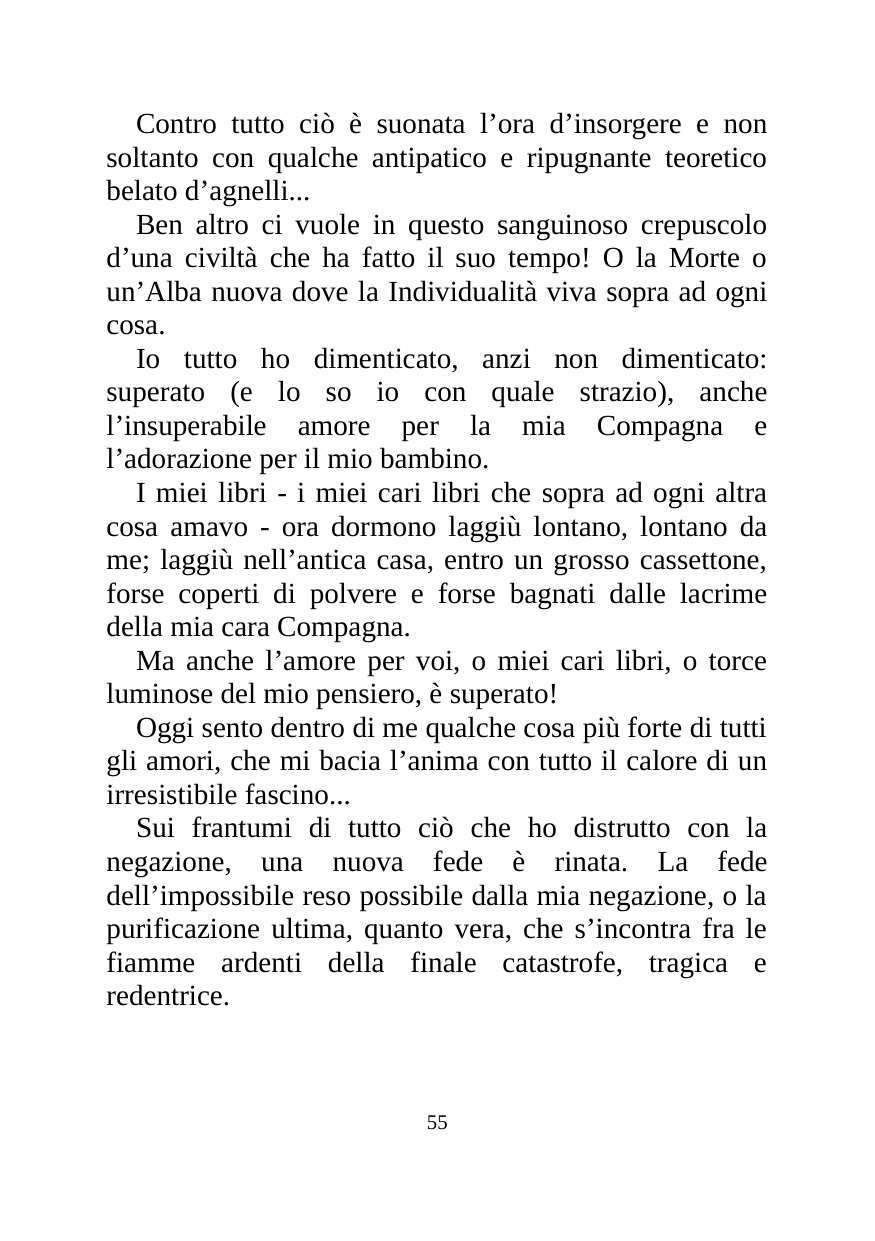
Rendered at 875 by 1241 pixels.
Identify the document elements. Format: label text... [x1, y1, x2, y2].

text Oggi sento dentro di me qualche cosa più forte di tutti gli amori, che mi bacia l’anima con tutto il calore di un irresistibile fascino... [106, 710, 768, 811]
text Contro tutto ciò è suonata l’ora d’insorgere e non soltanto con qualche antipatico e ripugnante teoretico belato d’agnelli... [106, 106, 768, 207]
text Ben altro ci vuole in questo sanguinoso crepuscolo d’una civiltà che ha fatto il suo tempo! O la Morte o un’Alba nuova dove la Individualità viva sopra ad ogni cosa. [106, 207, 768, 341]
text Ma anche l’amore per voi, o miei cari libri, o torce luminose del mio pensiero, è superato! [106, 643, 768, 710]
text Io tutto ho dimenticato, anzi non dimenticato: superato (e lo so io con quale strazio), anche l’insuperabile amore per la mia Compagna e l’adorazione per il mio bambino. [106, 341, 768, 475]
text Sui frantumi di tutto ciò che ho distrutto con la negazione, una nuova fede è rinata. La fede dell’impossibile reso possibile dalla mia negazione, o la purificazione ultima, quanto vera, che s’incontra fra le fiamme ardenti della finale catastrofe, tragica e redentrice. [106, 811, 768, 1012]
text I miei libri - i miei cari libri che sopra ad ogni altra cosa amavo - ora dormono laggiù lontano, lontano da me; laggiù nell’antica casa, entro un grosso cassettone, forse coperti di polvere e forse bagnati dalle lacrime della mia cara Compagna. [106, 475, 768, 643]
